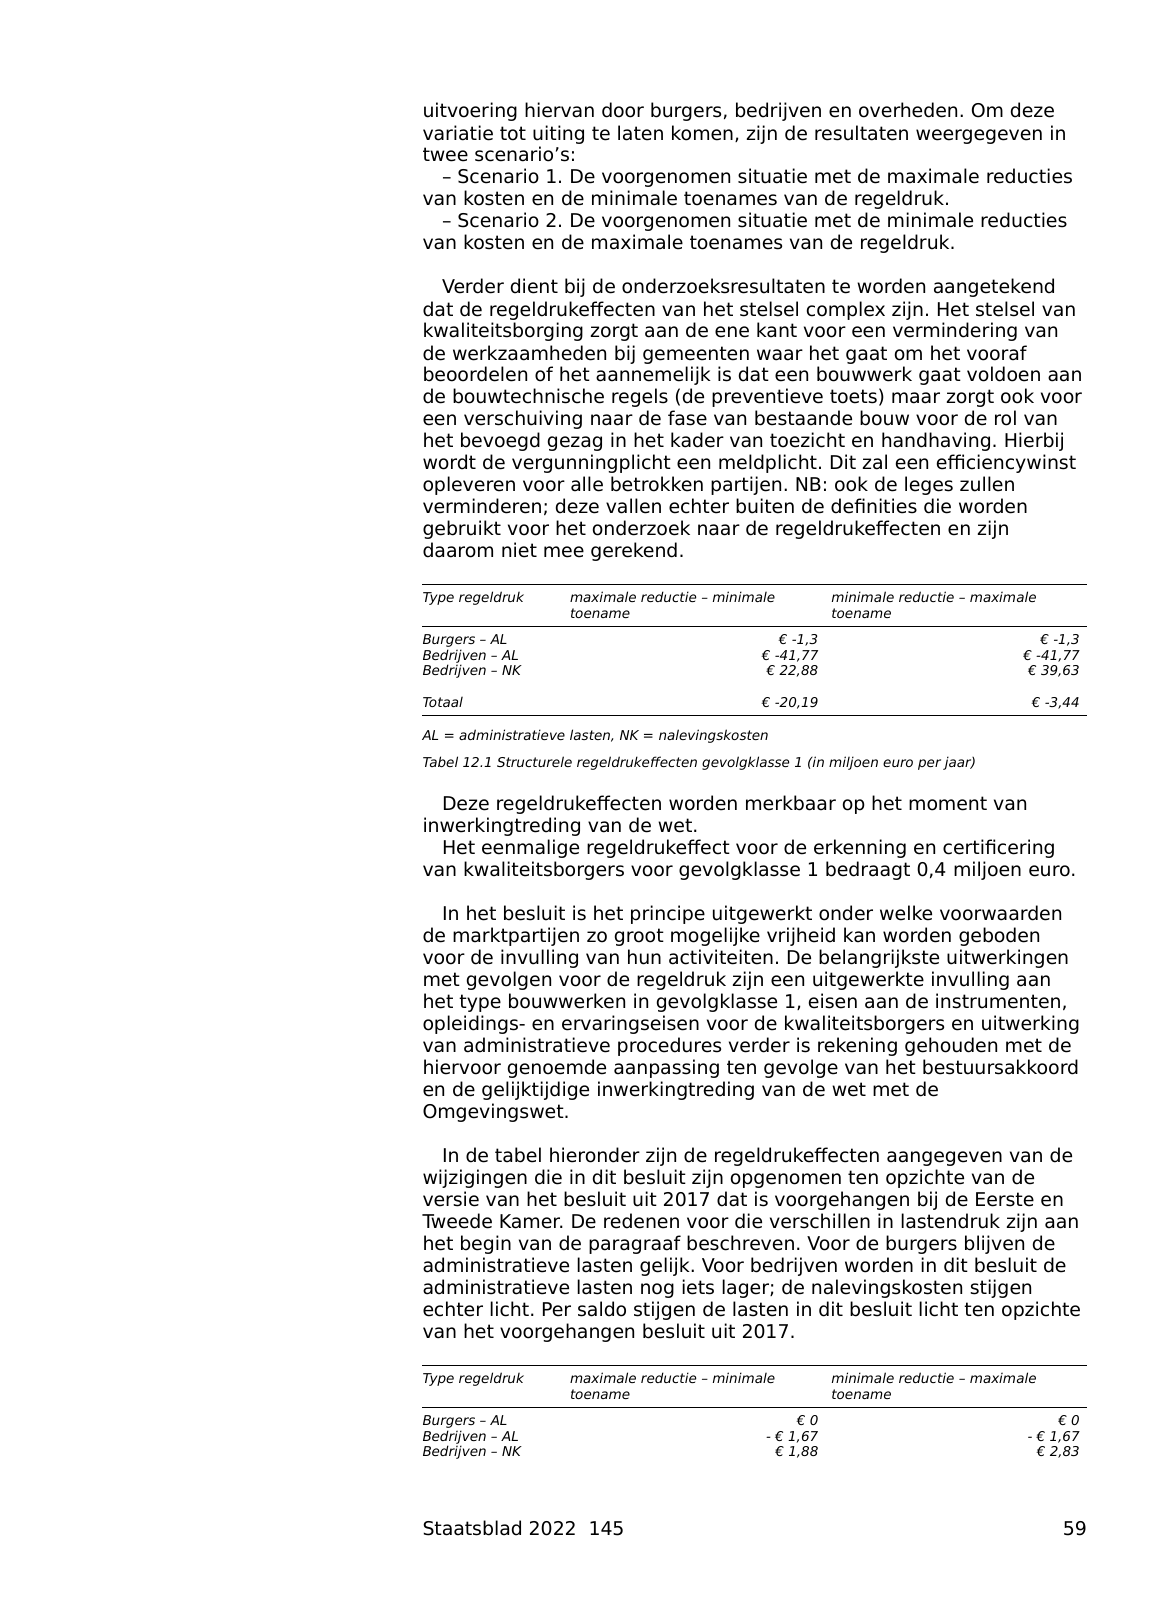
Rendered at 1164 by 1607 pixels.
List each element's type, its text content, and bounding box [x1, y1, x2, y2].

table_header Type regeldruk [422, 585, 564, 626]
table_cell - € 1,67 [825, 1428, 1087, 1444]
text uitvoering hiervan door burgers, bedrijven en overheden. Om deze variatie tot uiting te laten komen, zijn de resultaten weergegeven in twee scenario’s: [422, 100, 1087, 166]
table_cell Bedrijven – NK [422, 663, 564, 679]
table_cell € -1,3 [825, 627, 1087, 647]
text In het besluit is het principe uitgewerkt onder welke voorwaarden de marktpartijen zo groot mogelijke vrijheid kan worden geboden voor de invulling van hun activiteiten. De belangrijkste uitwerkingen met gevolgen voor de regeldruk zijn een uitgewerkte invulling aan het type bouwwerken in gevolgklasse 1, eisen aan de instrumenten, opleidings- en ervaringseisen voor de kwaliteitsborgers en uitwerking van administratieve procedures verder is rekening gehouden met de hiervoor genoemde aanpassing ten gevolge van het bestuursakkoord en de gelijktijdige inwerkingtreding van de wet met de Omgevingswet. [422, 903, 1087, 1123]
table_cell [564, 679, 825, 694]
table_cell € 1,88 [564, 1444, 825, 1460]
table_cell € 0 [564, 1408, 825, 1428]
table_cell Burgers – AL [422, 1408, 564, 1428]
table_cell - € 1,67 [564, 1428, 825, 1444]
table_cell € -41,77 [564, 648, 825, 663]
table_header maximale reductie – minimale toename [564, 585, 825, 626]
table_cell Totaal [422, 695, 564, 715]
text – Scenario 1. De voorgenomen situatie met de maximale reducties van kosten en de minimale toenames van de regeldruk. [422, 166, 1087, 210]
table_cell € 0 [825, 1408, 1087, 1428]
table_cell Bedrijven – NK [422, 1444, 564, 1460]
table_cell [825, 679, 1087, 694]
table_cell € -1,3 [564, 627, 825, 647]
text – Scenario 2. De voorgenomen situatie met de minimale reducties van kosten en de maximale toenames van de regeldruk. [422, 210, 1087, 254]
text Deze regeldrukeffecten worden merkbaar op het moment van inwerkingtreding van de wet. [422, 793, 1087, 837]
text In de tabel hieronder zijn de regeldrukeffecten aangegeven van de wijzigingen die in dit besluit zijn opgenomen ten opzichte van de versie van het besluit uit 2017 dat is voorgehangen bij de Eerste en Tweede Kamer. De redenen voor die verschillen in lastendruk zijn aan het begin van de paragraaf beschreven. Voor de burgers blijven de administratieve lasten gelijk. Voor bedrijven worden in dit besluit de administratieve lasten nog iets lager; de nalevingskosten stijgen echter licht. Per saldo stijgen de lasten in dit besluit licht ten opzichte van het voorgehangen besluit uit 2017. [422, 1145, 1087, 1343]
table_cell € -20,19 [564, 695, 825, 715]
table_cell € 2,83 [825, 1444, 1087, 1460]
text Verder dient bij de onderzoeksresultaten te worden aangetekend dat de regeldrukeffecten van het stelsel complex zijn. Het stelsel van kwaliteitsborging zorgt aan de ene kant voor een vermindering van de werkzaamheden bij gemeenten waar het gaat om het vooraf beoordelen of het aannemelijk is dat een bouwwerk gaat voldoen aan de bouwtechnische regels (de preventieve toets) maar zorgt ook voor een verschuiving naar de fase van bestaande bouw voor de rol van het bevoegd gezag in het kader van toezicht en handhaving. Hierbij wordt de vergunningplicht een meldplicht. Dit zal een efficiencywinst opleveren voor alle betrokken partijen. NB: ook de leges zullen verminderen; deze vallen echter buiten de definities die worden gebruikt voor het onderzoek naar de regeldrukeffecten en zijn daarom niet mee gerekend. [422, 276, 1087, 562]
table_cell Bedrijven – AL [422, 648, 564, 663]
text Het eenmalige regeldrukeffect voor de erkenning en certificering van kwaliteitsborgers voor gevolgklasse 1 bedraagt 0,4 miljoen euro. [422, 837, 1087, 881]
table_cell AL = administratieve lasten, NK = nalevingskosten Tabel 12.1 Structurele regeldrukeffecten gevolgklasse 1 (in miljoen euro per jaar) [422, 716, 1087, 771]
table_cell € -41,77 [825, 648, 1087, 663]
table_header Type regeldruk [422, 1366, 564, 1407]
table_header minimale reductie – maximale toename [825, 1366, 1087, 1407]
table_cell [422, 679, 564, 694]
table_cell € 39,63 [825, 663, 1087, 679]
table_header minimale reductie – maximale toename [825, 585, 1087, 626]
table_cell € -3,44 [825, 695, 1087, 715]
table_cell Burgers – AL [422, 627, 564, 647]
table_cell Bedrijven – AL [422, 1428, 564, 1444]
table_header maximale reductie – minimale toename [564, 1366, 825, 1407]
table_cell € 22,88 [564, 663, 825, 679]
